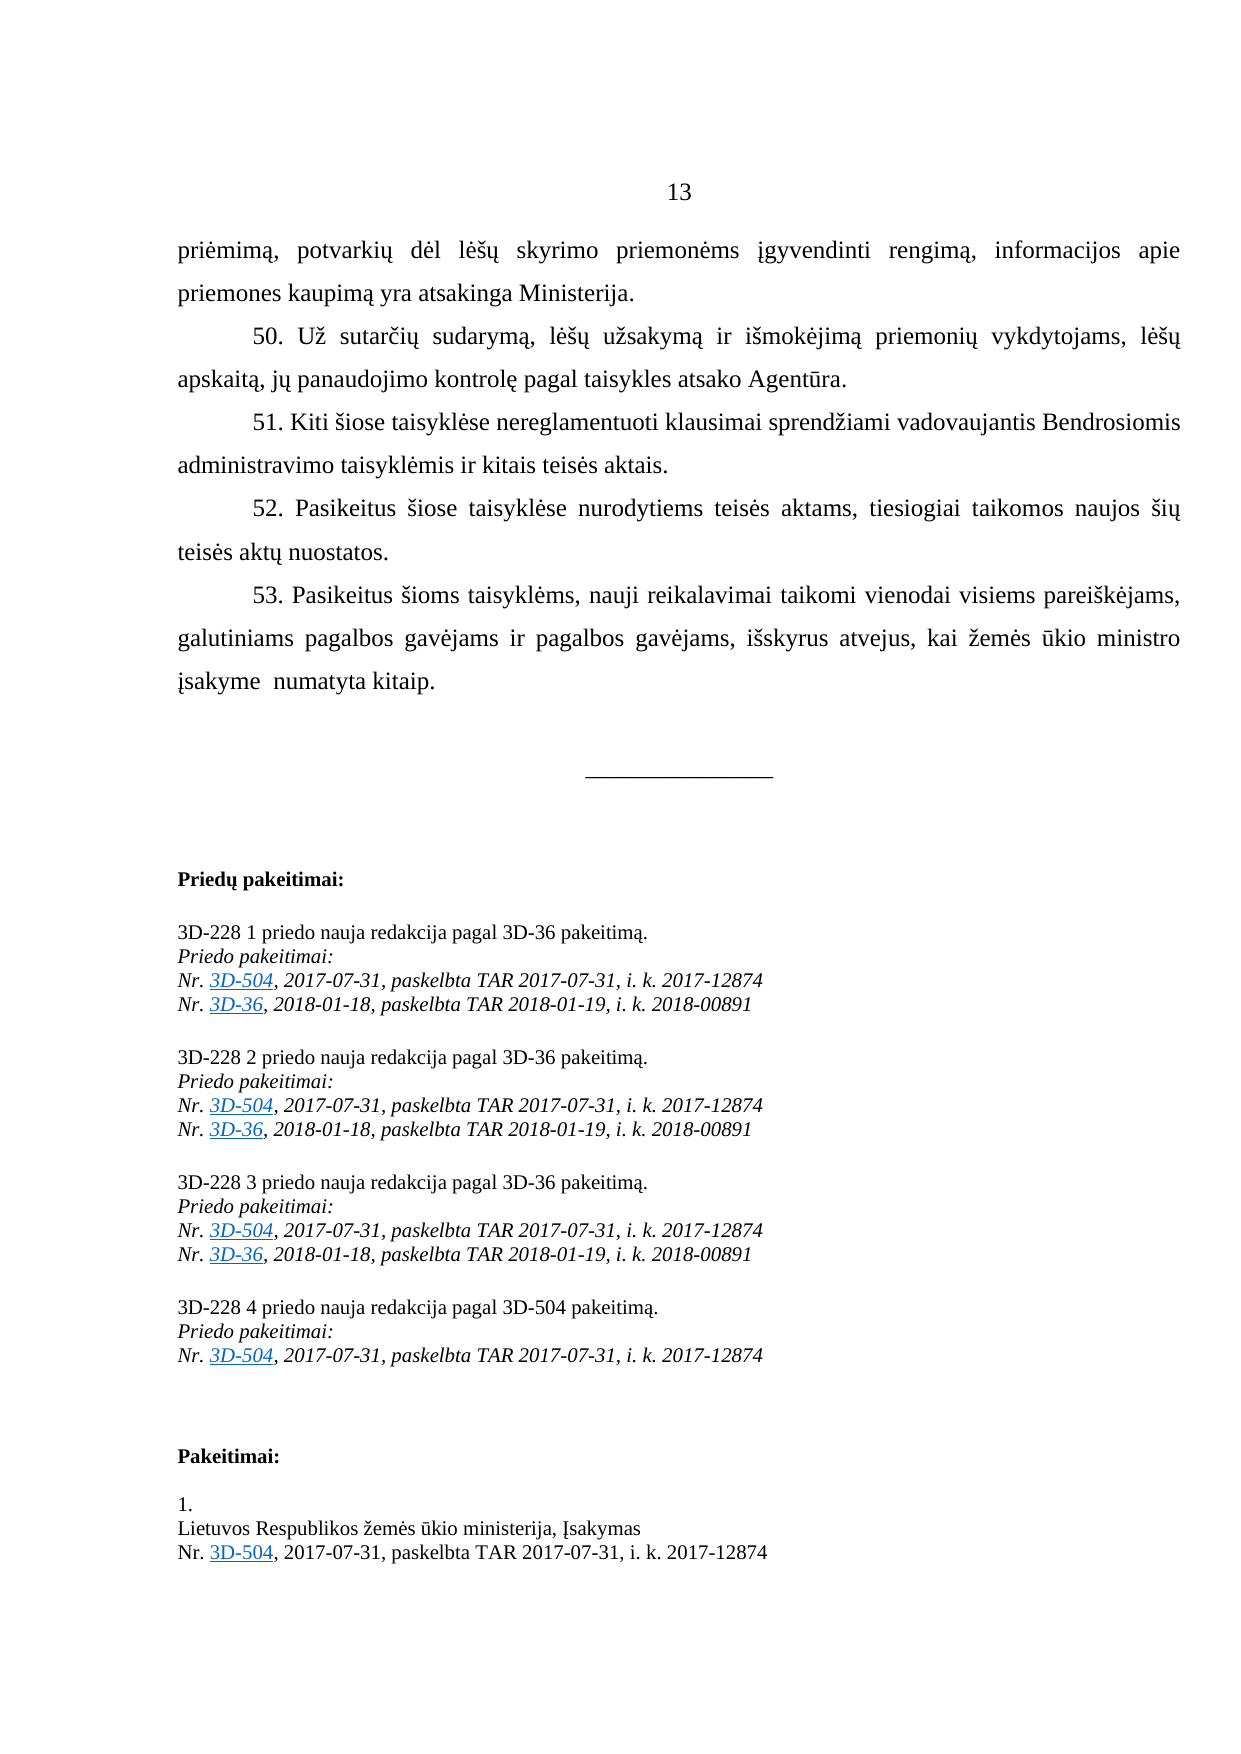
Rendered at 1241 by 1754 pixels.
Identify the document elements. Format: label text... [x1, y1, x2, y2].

text Priedų pakeitimai: [177, 867, 1181, 891]
text priėmimą, potvarkių dėl lėšų skyrimo priemonėms įgyvendinti rengimą, informacijos apie priemones kaupimą yra atsakinga Ministerija. [177, 235, 1181, 307]
text 3D-228 2 priedo nauja redakcija pagal 3D-36 pakeitimą. [177, 1045, 1181, 1069]
text Nr. 3D-504, 2017-07-31, paskelbta TAR 2017-07-31, i. k. 2017-12874 [177, 968, 1181, 992]
text Pakeitimai: [177, 1444, 1181, 1468]
text Priedo pakeitimai: [177, 944, 1181, 968]
text _______________ [177, 752, 1181, 781]
text Nr. 3D-504, 2017-07-31, paskelbta TAR 2017-07-31, i. k. 2017-12874 [177, 1540, 1181, 1564]
text 1. [177, 1492, 1181, 1516]
text 53. Pasikeitus šioms taisyklėms, nauji reikalavimai taikomi vienodai visiems pareiškėjams, galutiniams pagalbos gavėjams ir pagalbos gavėjams, išskyrus atvejus, kai žemės ūkio ministro įsakyme numatyta kitaip. [177, 580, 1181, 695]
text Priedo pakeitimai: [177, 1319, 1181, 1343]
text Priedo pakeitimai: [177, 1194, 1181, 1218]
text Lietuvos Respublikos žemės ūkio ministerija, Įsakymas [177, 1516, 1181, 1540]
text 3D-228 1 priedo nauja redakcija pagal 3D-36 pakeitimą. [177, 920, 1181, 944]
text Nr. 3D-504, 2017-07-31, paskelbta TAR 2017-07-31, i. k. 2017-12874 [177, 1218, 1181, 1242]
text Priedo pakeitimai: [177, 1069, 1181, 1093]
text 3D-228 4 priedo nauja redakcija pagal 3D-504 pakeitimą. [177, 1295, 1181, 1319]
text Nr. 3D-36, 2018-01-18, paskelbta TAR 2018-01-19, i. k. 2018-00891 [177, 1117, 1181, 1141]
text 52. Pasikeitus šiose taisyklėse nurodytiems teisės aktams, tiesiogiai taikomos naujos šių teisės aktų nuostatos. [177, 493, 1181, 565]
text 50. Už sutarčių sudarymą, lėšų užsakymą ir išmokėjimą priemonių vykdytojams, lėšų apskaitą, jų panaudojimo kontrolę pagal taisykles atsako Agentūra. [177, 321, 1181, 393]
text Nr. 3D-36, 2018-01-18, paskelbta TAR 2018-01-19, i. k. 2018-00891 [177, 992, 1181, 1016]
text 3D-228 3 priedo nauja redakcija pagal 3D-36 pakeitimą. [177, 1170, 1181, 1194]
text 51. Kiti šiose taisyklėse nereglamentuoti klausimai sprendžiami vadovaujantis Bendrosiomis administravimo taisyklėmis ir kitais teisės aktais. [177, 407, 1181, 479]
text Nr. 3D-504, 2017-07-31, paskelbta TAR 2017-07-31, i. k. 2017-12874 [177, 1093, 1181, 1117]
text Nr. 3D-36, 2018-01-18, paskelbta TAR 2018-01-19, i. k. 2018-00891 [177, 1242, 1181, 1266]
text Nr. 3D-504, 2017-07-31, paskelbta TAR 2017-07-31, i. k. 2017-12874 [177, 1343, 1181, 1367]
